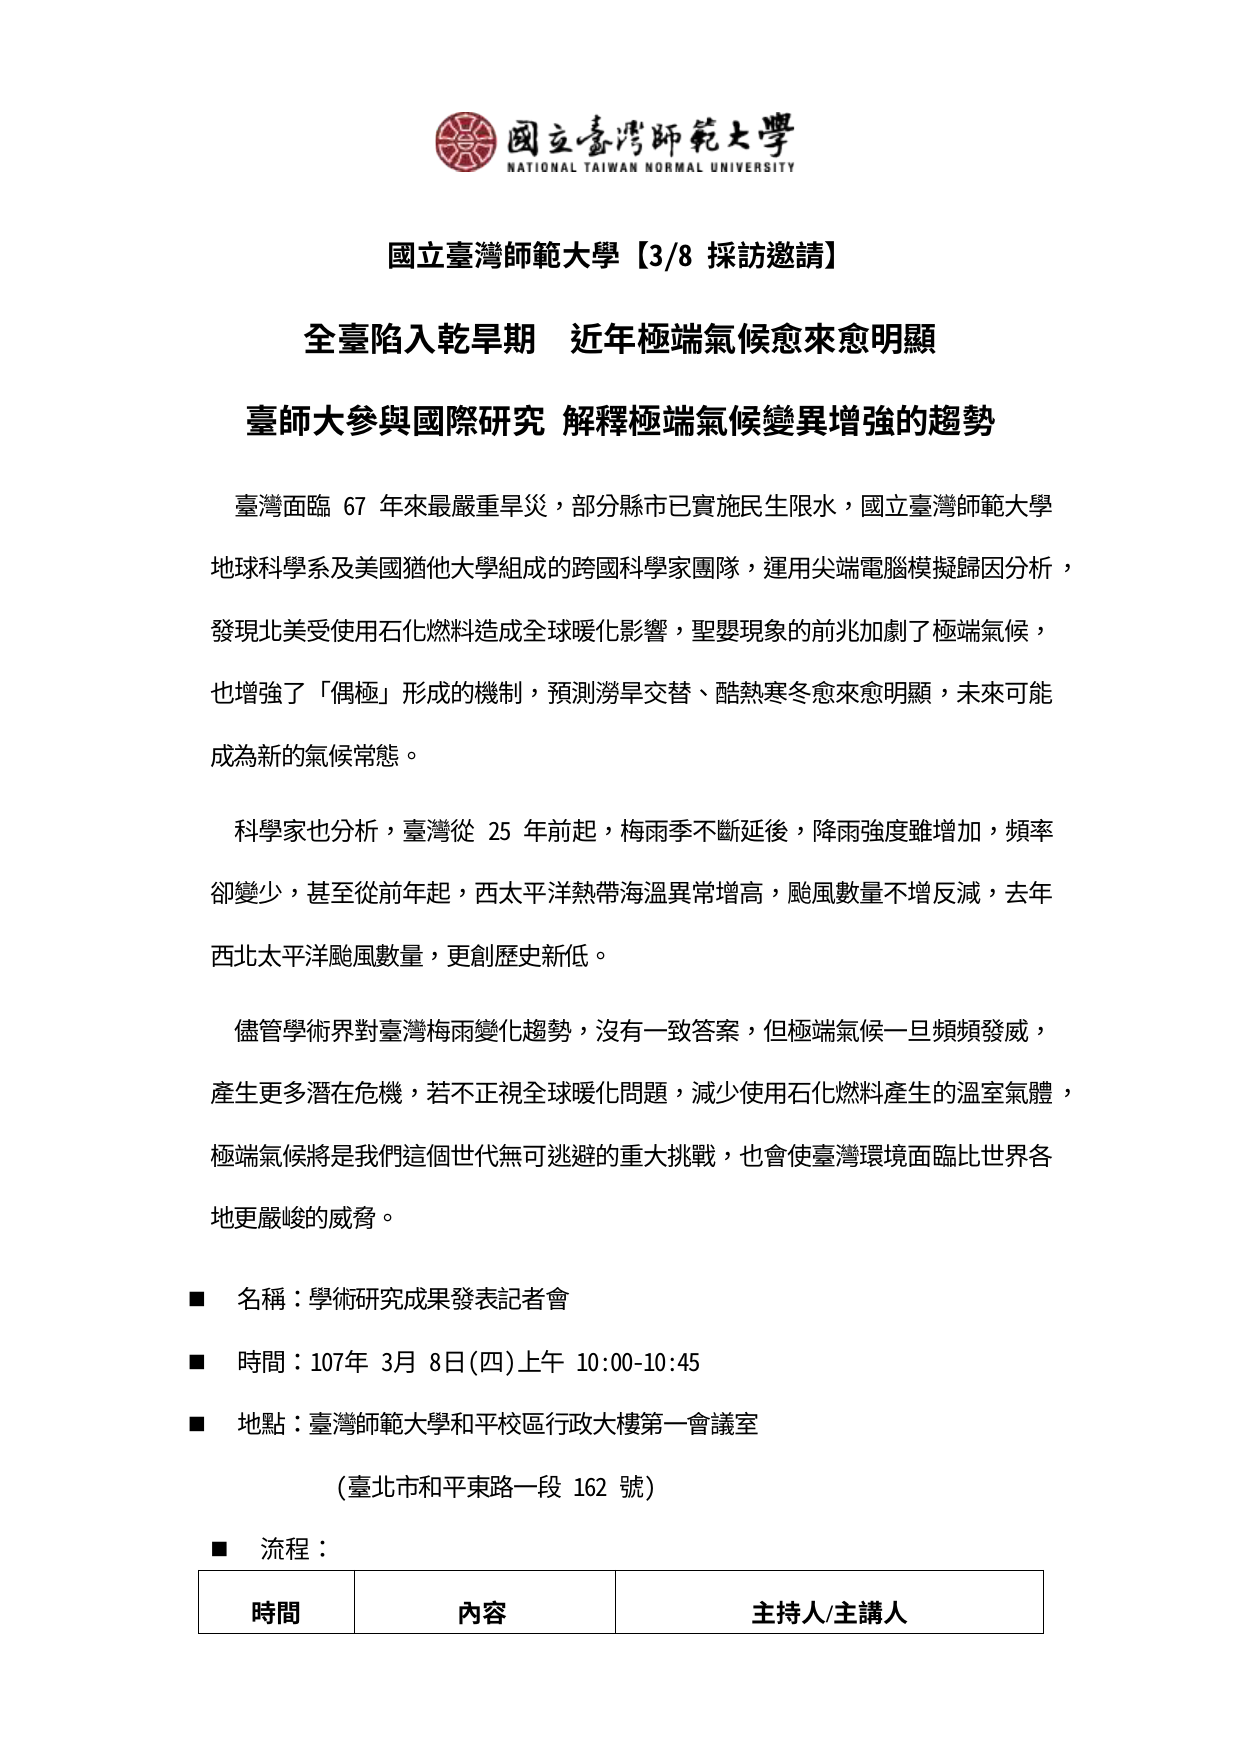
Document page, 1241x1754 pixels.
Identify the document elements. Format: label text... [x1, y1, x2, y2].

text 儘管學術界對臺灣梅雨變化趨勢，沒有一致答案，但極端氣候一旦頻頻發威，產生更多潛在危機，若不正視全球暖化問題，減少使用石化燃料產生的溫室氣體，極端氣候將是我們這個世代無可逃避的重大挑戰，也會使臺灣環境面臨比世界各地更嚴峻的威脅。 [210, 987, 1055, 1237]
table_header 內容 [355, 1571, 615, 1633]
text 臺灣面臨 67 年來最嚴重旱災，部分縣市已實施民生限水，國立臺灣師範大學地球科學系及美國猶他大學組成的跨國科學家團隊，運用尖端電腦模擬歸因分析，發現北美受使用石化燃料造成全球暖化影響，聖嬰現象的前兆加劇了極端氣候，也增強了「偶極」形成的機制，預測澇旱交替、酷熱寒冬愈來愈明顯，未來可能成為新的氣候常態。 [210, 462, 1055, 775]
list 流程： [210, 1506, 1053, 1569]
list 名稱：學術研究成果發表記者會 [187, 1256, 1055, 1319]
list 地點：臺灣師範大學和平校區行政大樓第一會議室 [187, 1381, 1055, 1444]
text 科學家也分析，臺灣從 25 年前起，梅雨季不斷延後，降雨強度雖增加，頻率卻變少，甚至從前年起，西太平洋熱帶海溫異常增高，颱風數量不增反減，去年西北太平洋颱風數量，更創歷史新低。 [210, 787, 1055, 975]
text (臺北市和平東路一段 162 號) [320, 1444, 1055, 1506]
table_header 主持人/主講人 [616, 1571, 1043, 1633]
text 臺師大參與國際研究 解釋極端氣候變異增強的趨勢 [187, 377, 1053, 440]
text 國立臺灣師範大學【3/8 採訪邀請】 [187, 212, 1053, 275]
table_header 時間 [199, 1571, 354, 1633]
list 時間：107年 3月 8日(四)上午 10:00-10:45 [187, 1319, 1055, 1381]
text 全臺陷入乾旱期 近年極端氣候愈來愈明顯 [187, 295, 1053, 357]
